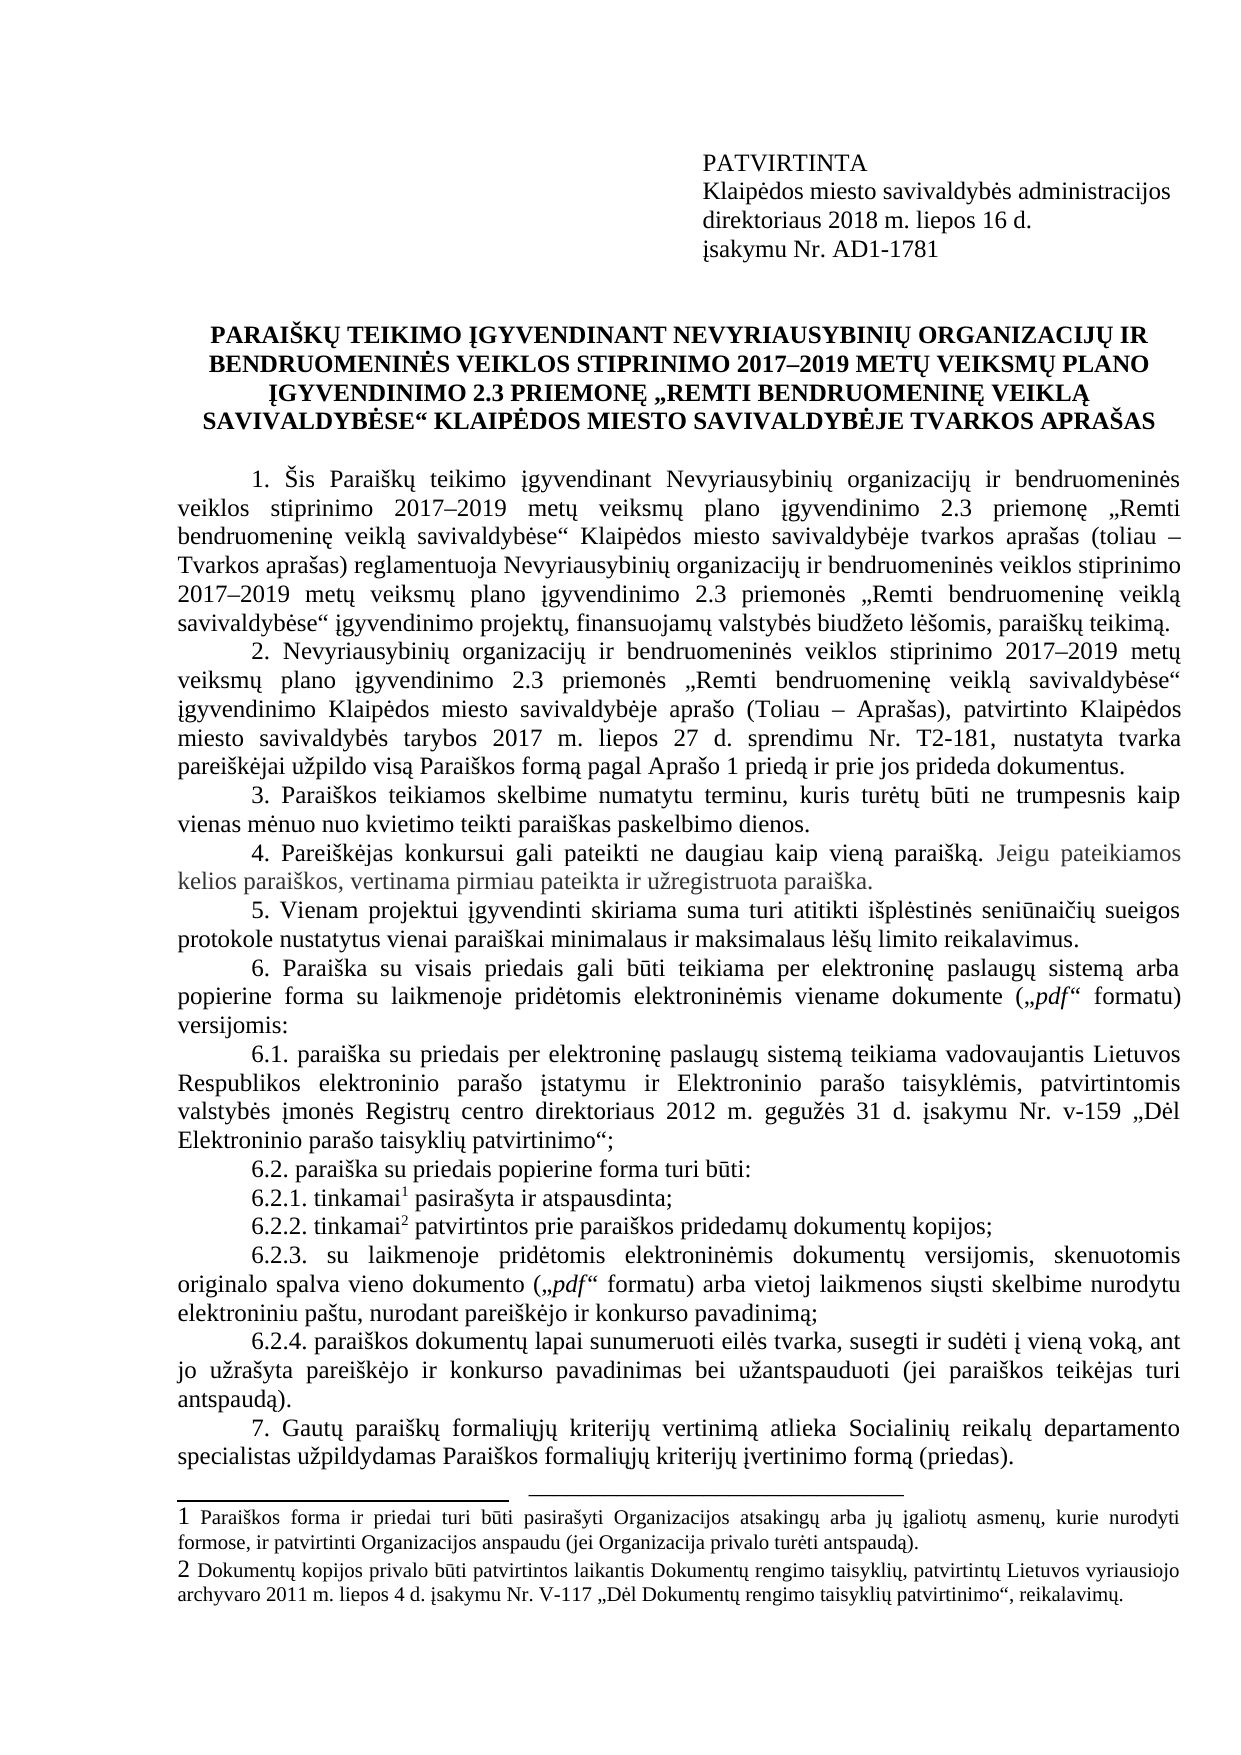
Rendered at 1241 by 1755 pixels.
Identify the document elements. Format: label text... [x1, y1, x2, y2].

text Paraiškos forma ir priedai turi būti pasirašyti Organizacijos atsakingų arba jų įgaliotų asmenų, kurie nurodyti formose, ir patvirtinti Organizacijos anspaudu (jei Organizacija privalo turėti antspaudą). [177, 1501, 1181, 1554]
text Dokumentų kopijos privalo būti patvirtintos laikantis Dokumentų rengimo taisyklių, patvirtintų Lietuvos vyriausiojo archyvaro 2011 m. liepos 4 d. įsakymu Nr. V-117 „Dėl Dokumentų rengimo taisyklių patvirtinimo“, reikalavimų. [177, 1554, 1181, 1606]
text PATVIRTINTA [702, 148, 1181, 176]
text PARAIŠKŲ TEIKIMO ĮGYVENDINANT NEVYRIAUSYBINIŲ ORGANIZACIJŲ IR BENDRUOMENINĖS VEIKLOS STIPRINIMO 2017–2019 METŲ VEIKSMŲ PLANO ĮGYVENDINIMO 2.3 PRIEMONĘ „REMTI BENDRUOMENINĘ VEIKLĄ SAVIVALDYBĖSE“ KLAIPĖDOS MIESTO SAVIVALDYBĖJE TVARKOS APRAŠAS [177, 320, 1181, 435]
text 6.2.2. tinkamai patvirtintos prie paraiškos pridedamų dokumentų kopijos; [177, 1211, 1181, 1240]
text 7. Gautų paraiškų formaliųjų kriterijų vertinimą atlieka Socialinių reikalų departamento specialistas užpildydamas Paraiškos formaliųjų kriterijų įvertinimo formą (priedas). [177, 1413, 1181, 1470]
text 3. Paraiškos teikiamos skelbime numatytu terminu, kuris turėtų būti ne trumpesnis kaip vienas mėnuo nuo kvietimo teikti paraiškas paskelbimo dienos. [177, 780, 1181, 838]
text ______________________________ [177, 1470, 1181, 1499]
text įsakymu Nr. AD1-1781 [702, 234, 1181, 263]
text 6.2.3. su laikmenoje pridėtomis elektroninėmis dokumentų versijomis, skenuotomis originalo spalva vieno dokumento („pdf“ formatu) arba vietoj laikmenos siųsti skelbime nurodytu elektroniniu paštu, nurodant pareiškėjo ir konkurso pavadinimą; [177, 1240, 1181, 1326]
text 5. Vienam projektui įgyvendinti skiriama suma turi atitikti išplėstinės seniūnaičių sueigos protokole nustatytus vienai paraiškai minimalaus ir maksimalaus lėšų limito reikalavimus. [177, 895, 1181, 953]
text 4. Pareiškėjas konkursui gali pateikti ne daugiau kaip vieną paraišką. Jeigu pateikiamos kelios paraiškos, vertinama pirmiau pateikta ir užregistruota paraiška. [177, 838, 1181, 895]
text 2. Nevyriausybinių organizacijų ir bendruomeninės veiklos stiprinimo 2017–2019 metų veiksmų plano įgyvendinimo 2.3 priemonės „Remti bendruomeninę veiklą savivaldybėse“ įgyvendinimo Klaipėdos miesto savivaldybėje aprašo (Toliau – Aprašas), patvirtinto Klaipėdos miesto savivaldybės tarybos 2017 m. liepos 27 d. sprendimu Nr. T2-181, nustatyta tvarka pareiškėjai užpildo visą Paraiškos formą pagal Aprašo 1 priedą ir prie jos prideda dokumentus. [177, 636, 1181, 780]
text 6. Paraiška su visais priedais gali būti teikiama per elektroninę paslaugų sistemą arba popierine forma su laikmenoje pridėtomis elektroninėmis viename dokumente („pdf“ formatu) versijomis: [177, 953, 1181, 1039]
text 6.2.1. tinkamai pasirašyta ir atspausdinta; [177, 1183, 1181, 1211]
text 6.2. paraiška su priedais popierine forma turi būti: [177, 1154, 1181, 1183]
text 1. Šis Paraiškų teikimo įgyvendinant Nevyriausybinių organizacijų ir bendruomeninės veiklos stiprinimo 2017–2019 metų veiksmų plano įgyvendinimo 2.3 priemonę „Remti bendruomeninę veiklą savivaldybėse“ Klaipėdos miesto savivaldybėje tvarkos aprašas (toliau – Tvarkos aprašas) reglamentuoja Nevyriausybinių organizacijų ir bendruomeninės veiklos stiprinimo 2017–2019 metų veiksmų plano įgyvendinimo 2.3 priemonės „Remti bendruomeninę veiklą savivaldybėse“ įgyvendinimo projektų, finansuojamų valstybės biudžeto lėšomis, paraiškų teikimą. [177, 464, 1181, 636]
text Klaipėdos miesto savivaldybės administracijos [702, 176, 1181, 205]
text direktoriaus 2018 m. liepos 16 d. [702, 205, 1181, 234]
text 6.2.4. paraiškos dokumentų lapai sunumeruoti eilės tvarka, susegti ir sudėti į vieną voką, ant jo užrašyta pareiškėjo ir konkurso pavadinimas bei užantspauduoti (jei paraiškos teikėjas turi antspaudą). [177, 1326, 1181, 1413]
text 6.1. paraiška su priedais per elektroninę paslaugų sistemą teikiama vadovaujantis Lietuvos Respublikos elektroninio parašo įstatymu ir Elektroninio parašo taisyklėmis, patvirtintomis valstybės įmonės Registrų centro direktoriaus 2012 m. gegužės 31 d. įsakymu Nr. v-159 „Dėl Elektroninio parašo taisyklių patvirtinimo“; [177, 1039, 1181, 1154]
